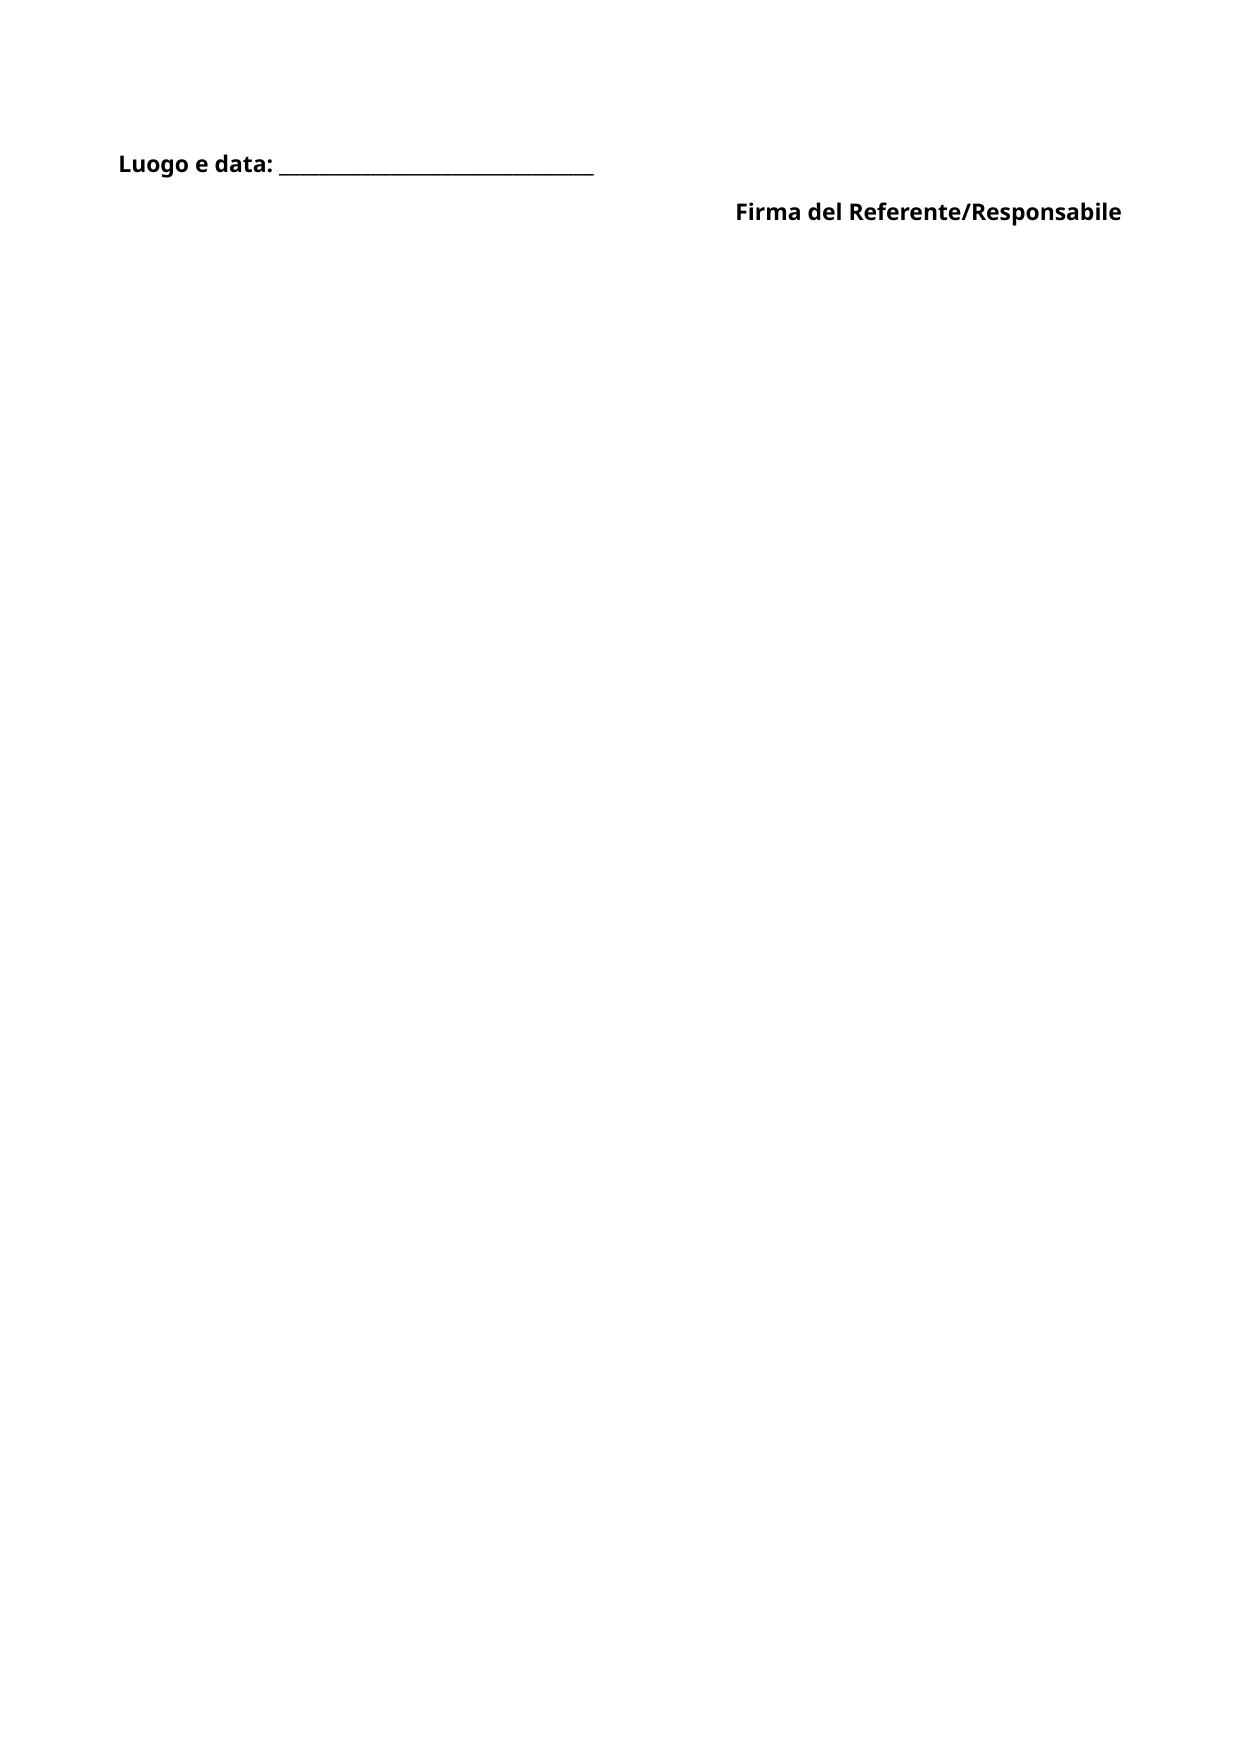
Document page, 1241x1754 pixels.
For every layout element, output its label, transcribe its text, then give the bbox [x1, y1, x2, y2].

text Luogo e data: _______________________________ [118, 148, 1122, 179]
text Firma del Referente/Responsabile [118, 196, 1122, 227]
